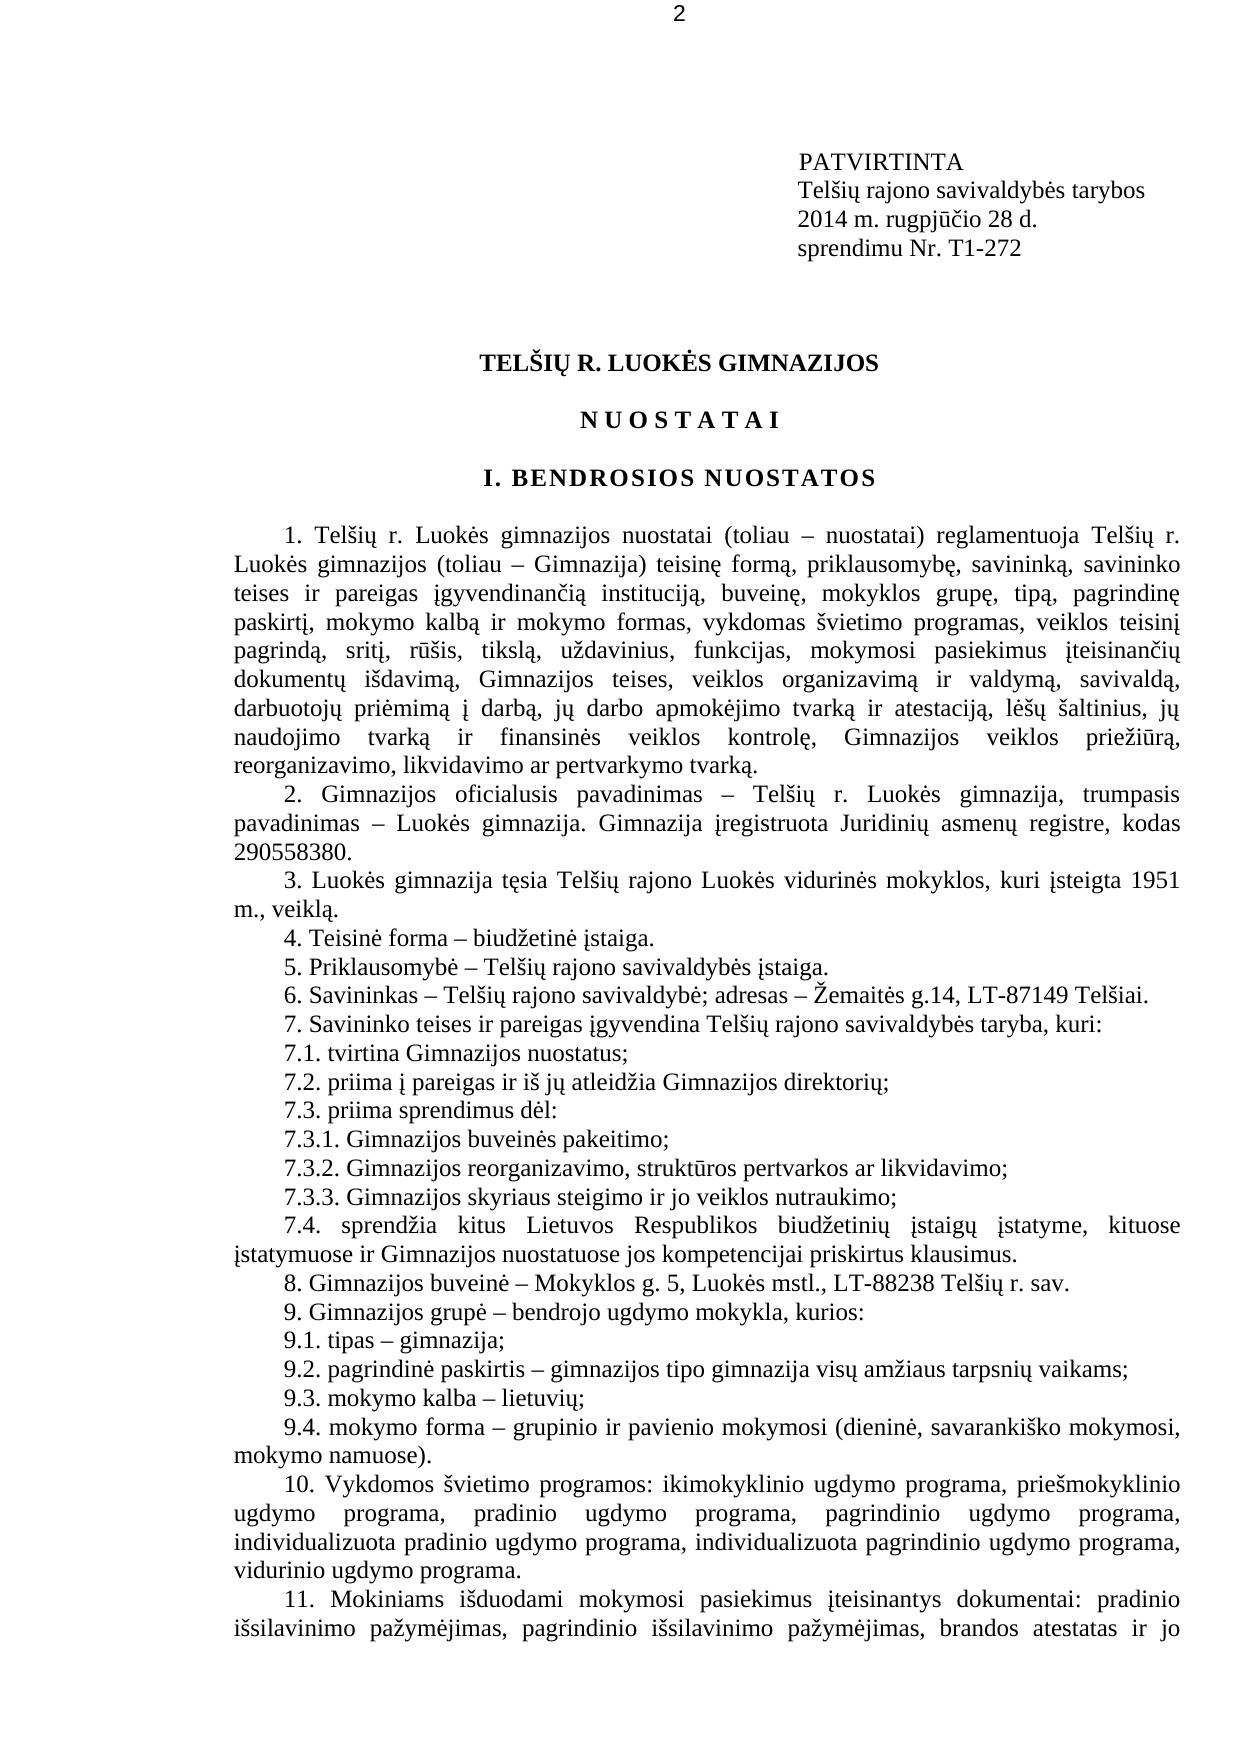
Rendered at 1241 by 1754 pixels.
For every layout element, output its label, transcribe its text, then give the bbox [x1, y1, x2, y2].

text 7.2. priima į pareigas ir iš jų atleidžia Gimnazijos direktorių; [233, 1067, 1181, 1096]
text 10. Vykdomos švietimo programos: ikimokyklinio ugdymo programa, priešmokyklinio ugdymo programa, pradinio ugdymo programa, pagrindinio ugdymo programa, individualizuota pradinio ugdymo programa, individualizuota pagrindinio ugdymo programa, vidurinio ugdymo programa. [233, 1469, 1181, 1584]
text 7. Savininko teises ir pareigas įgyvendina Telšių rajono savivaldybės taryba, kuri: [233, 1009, 1181, 1038]
text 2014 m. rugpjūčio 28 d. [177, 204, 1181, 233]
text 11. Mokiniams išduodami mokymosi pasiekimus įteisinantys dokumentai: pradinio išsilavinimo pažymėjimas, pagrindinio išsilavinimo pažymėjimas, brandos atestatas ir jo [233, 1584, 1181, 1642]
text 5. Priklausomybė – Telšių rajono savivaldybės įstaiga. [233, 952, 1181, 981]
text 8. Gimnazijos buveinė – Mokyklos g. 5, Luokės mstl., LT-88238 Telšių r. sav. [233, 1268, 1181, 1297]
text 4. Teisinė forma – biudžetinė įstaiga. [233, 923, 1181, 952]
text 7.3.3. Gimnazijos skyriaus steigimo ir jo veiklos nutraukimo; [233, 1182, 1181, 1211]
text 1. Telšių r. Luokės gimnazijos nuostatai (toliau – nuostatai) reglamentuoja Telšių r. Luokės gimnazijos (toliau – Gimnazija) teisinę formą, priklausomybę, savininką, savininko teises ir pareigas įgyvendinančią instituciją, buveinę, mokyklos grupę, tipą, pagrindinę paskirtį, mokymo kalbą ir mokymo formas, vykdomas švietimo programas, veiklos teisinį pagrindą, sritį, rūšis, tikslą, uždavinius, funkcijas, mokymosi pasiekimus įteisinančių dokumentų išdavimą, Gimnazijos teises, veiklos organizavimą ir valdymą, savivaldą, darbuotojų priėmimą į darbą, jų darbo apmokėjimo tvarką ir atestaciją, lėšų šaltinius, jų naudojimo tvarką ir finansinės veiklos kontrolę, Gimnazijos veiklos priežiūrą, reorganizavimo, likvidavimo ar pertvarkymo tvarką. [233, 521, 1181, 779]
text 9.1. tipas – gimnazija; [233, 1326, 1181, 1354]
text 9.3. mokymo kalba – lietuvių; [233, 1383, 1181, 1412]
text 2. Gimnazijos oficialusis pavadinimas – Telšių r. Luokės gimnazija, trumpasis pavadinimas – Luokės gimnazija. Gimnazija įregistruota Juridinių asmenų registre, kodas 290558380. [233, 779, 1181, 866]
text sprendimu Nr. T1-272 [177, 233, 1181, 262]
text 9.2. pagrindinė paskirtis – gimnazijos tipo gimnazija visų amžiaus tarpsnių vaikams; [233, 1354, 1181, 1383]
text 7.3. priima sprendimus dėl: [233, 1096, 1181, 1124]
text PATVIRTINTA [177, 147, 1181, 176]
text 6. Savininkas – Telšių rajono savivaldybė; adresas – Žemaitės g.14, LT-87149 Telšiai. [233, 981, 1181, 1009]
text 9.4. mokymo forma – grupinio ir pavienio mokymosi (dieninė, savarankiško mokymosi, mokymo namuose). [233, 1412, 1181, 1469]
text 7.3.2. Gimnazijos reorganizavimo, struktūros pertvarkos ar likvidavimo; [233, 1153, 1181, 1182]
text 7.4. sprendžia kitus Lietuvos Respublikos biudžetinių įstaigų įstatyme, kituose įstatymuose ir Gimnazijos nuostatuose jos kompetencijai priskirtus klausimus. [233, 1211, 1181, 1268]
text TELŠIŲ R. LUOKĖS GIMNAZIJOS [177, 348, 1181, 377]
text Telšių rajono savivaldybės tarybos [177, 176, 1181, 204]
text N U O S T A T A I [177, 406, 1181, 434]
text 7.3.1. Gimnazijos buveinės pakeitimo; [233, 1124, 1181, 1153]
text 9. Gimnazijos grupė – bendrojo ugdymo mokykla, kurios: [233, 1297, 1181, 1326]
text 7.1. tvirtina Gimnazijos nuostatus; [233, 1038, 1181, 1067]
text I. BENDROSIOS NUOSTATOS [177, 463, 1181, 492]
text 3. Luokės gimnazija tęsia Telšių rajono Luokės vidurinės mokyklos, kuri įsteigta 1951 m., veiklą. [233, 866, 1181, 923]
